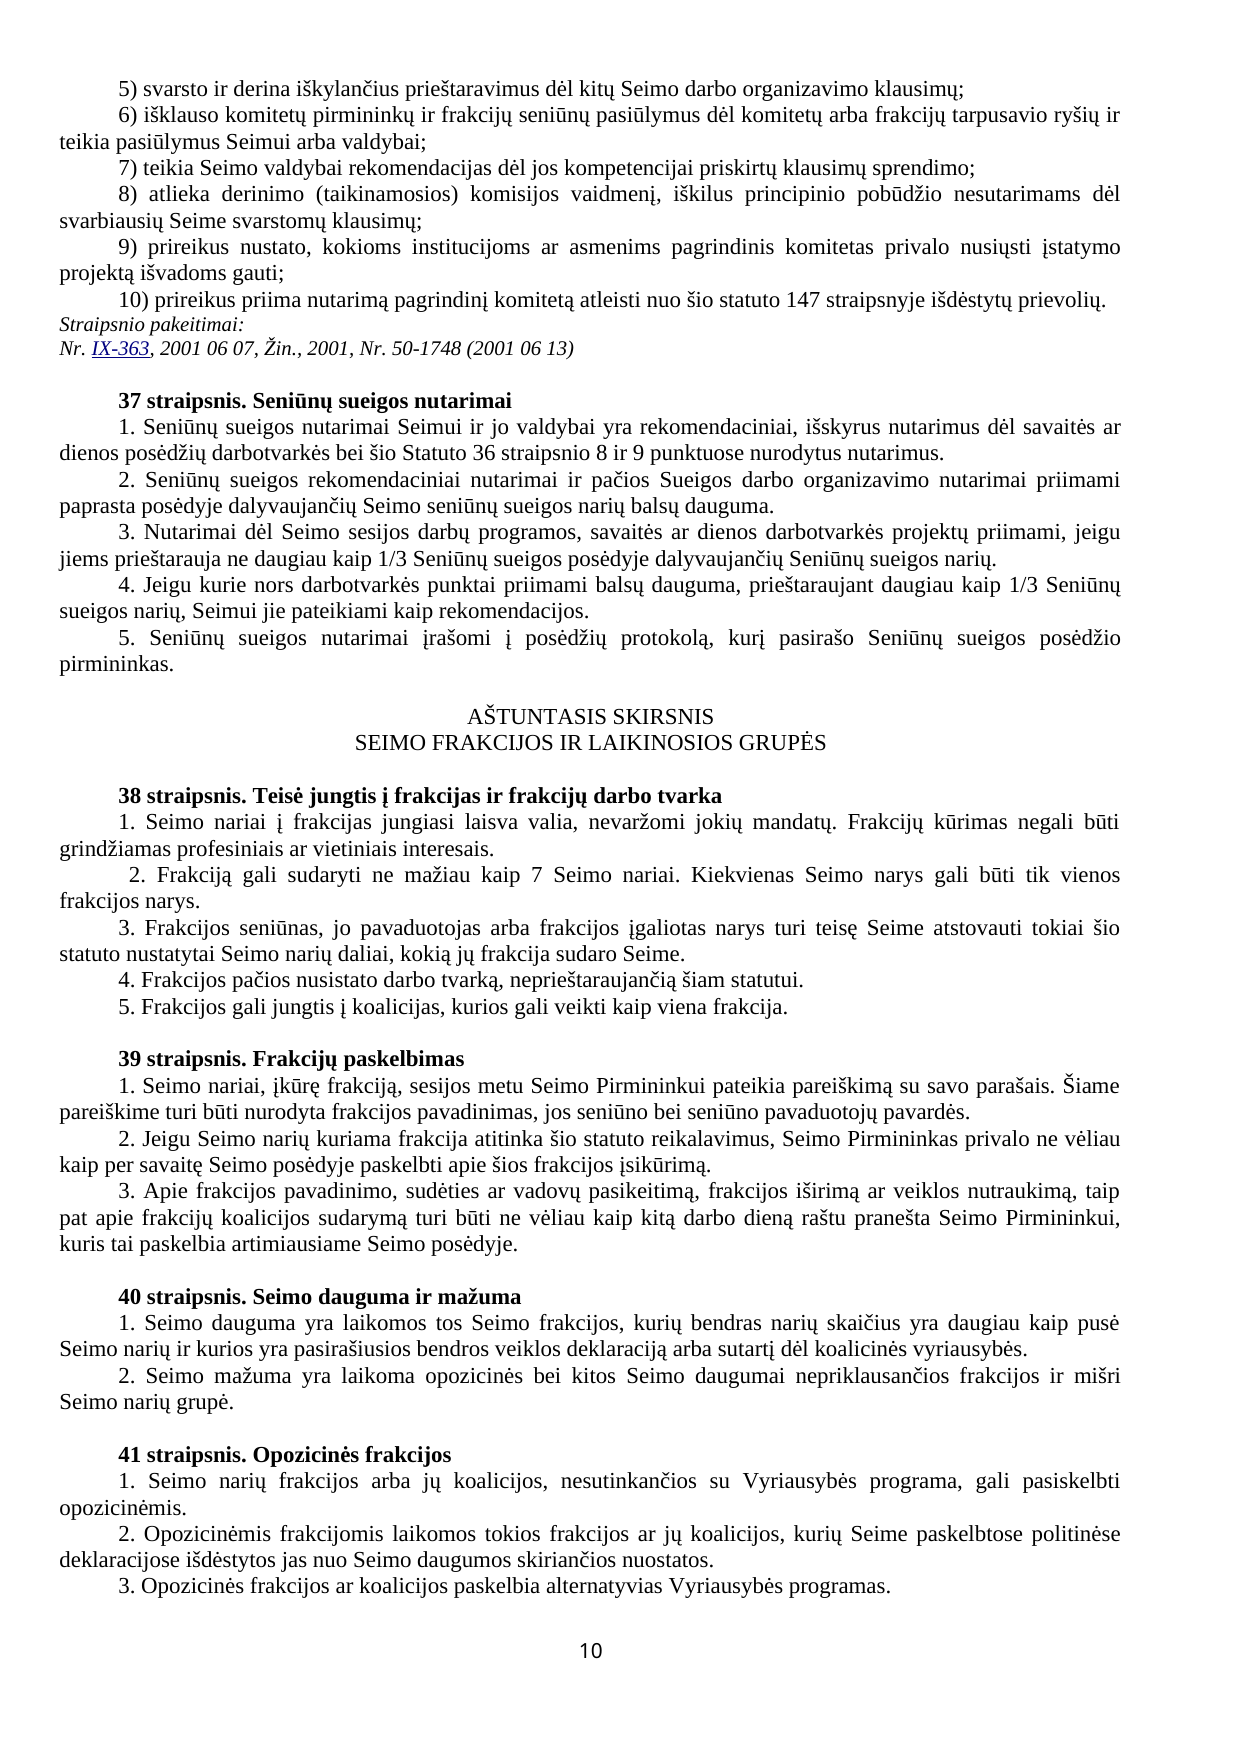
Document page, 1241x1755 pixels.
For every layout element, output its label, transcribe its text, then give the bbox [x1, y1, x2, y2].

text Straipsnio pakeitimai: [59, 312, 1122, 336]
text 40 straipsnis. Seimo dauguma ir mažuma [59, 1283, 1122, 1309]
text 5. Frakcijos gali jungtis į koalicijas, kurios gali veikti kaip viena frakcija. [59, 993, 1122, 1019]
text 3. Apie frakcijos pavadinimo, sudėties ar vadovų pasikeitimą, frakcijos iširimą ar veiklos nutraukimą, taip pat apie frakcijų koalicijos sudarymą turi būti ne vėliau kaip kitą darbo dieną raštu pranešta Seimo Pirmininkui, kuris tai paskelbia artimiausiame Seimo posėdyje. [59, 1177, 1122, 1256]
text 4. Jeigu kurie nors darbotvarkės punktai priimami balsų dauguma, prieštaraujant daugiau kaip 1/3 Seniūnų sueigos narių, Seimui jie pateikiami kaip rekomendacijos. [59, 571, 1122, 624]
text 4. Frakcijos pačios nusistato darbo tvarką, neprieštaraujančią šiam statutui. [59, 966, 1122, 993]
text 5) svarsto ir derina iškylančius prieštaravimus dėl kitų Seimo darbo organizavimo klausimų; [59, 75, 1122, 101]
text 3. Nutarimai dėl Seimo sesijos darbų programos, savaitės ar dienos darbotvarkės projektų priimami, jeigu jiems prieštarauja ne daugiau kaip 1/3 Seniūnų sueigos posėdyje dalyvaujančių Seniūnų sueigos narių. [59, 518, 1122, 571]
text 3. Opozicinės frakcijos ar koalicijos paskelbia alternatyvias Vyriausybės programas. [59, 1573, 1122, 1599]
text 5. Seniūnų sueigos nutarimai įrašomi į posėdžių protokolą, kurį pasirašo Seniūnų sueigos posėdžio pirmininkas. [59, 624, 1122, 677]
text 2. Jeigu Seimo narių kuriama frakcija atitinka šio statuto reikalavimus, Seimo Pirmininkas privalo ne vėliau kaip per savaitę Seimo posėdyje paskelbti apie šios frakcijos įsikūrimą. [59, 1124, 1122, 1177]
text AŠTUNTASIS SKIRSNIS [59, 703, 1122, 729]
text 39 straipsnis. Frakcijų paskelbimas [59, 1046, 1122, 1072]
text 1. Seniūnų sueigos nutarimai Seimui ir jo valdybai yra rekomendaciniai, išskyrus nutarimus dėl savaitės ar dienos posėdžių darbotvarkės bei šio Statuto 36 straipsnio 8 ir 9 punktuose nurodytus nutarimus. [59, 413, 1122, 466]
text SEIMO FRAKCIJOS IR LAIKINOSIOS GRUPĖS [59, 729, 1122, 756]
text 9) prireikus nustato, kokioms institucijoms ar asmenims pagrindinis komitetas privalo nusiųsti įstatymo projektą išvadoms gauti; [59, 233, 1122, 286]
text 6) išklauso komitetų pirmininkų ir frakcijų seniūnų pasiūlymus dėl komitetų arba frakcijų tarpusavio ryšių ir teikia pasiūlymus Seimui arba valdybai; [59, 101, 1122, 154]
text 38 straipsnis. Teisė jungtis į frakcijas ir frakcijų darbo tvarka [59, 782, 1122, 808]
text 1. Seimo dauguma yra laikomos tos Seimo frakcijos, kurių bendras narių skaičius yra daugiau kaip pusė Seimo narių ir kurios yra pasirašiusios bendros veiklos deklaraciją arba sutartį dėl koalicinės vyriausybės. [59, 1309, 1122, 1362]
text Nr. IX-363, 2001 06 07, Žin., 2001, Nr. 50-1748 (2001 06 13) [59, 336, 1122, 360]
text 37 straipsnis. Seniūnų sueigos nutarimai [59, 387, 1122, 413]
text 2. Opozicinėmis frakcijomis laikomos tokios frakcijos ar jų koalicijos, kurių Seime paskelbtose politinėse deklaracijose išdėstytos jas nuo Seimo daugumos skiriančios nuostatos. [59, 1520, 1122, 1573]
text 2. Frakciją gali sudaryti ne mažiau kaip 7 Seimo nariai. Kiekvienas Seimo narys gali būti tik vienos frakcijos narys. [59, 861, 1122, 914]
text 10) prireikus priima nutarimą pagrindinį komitetą atleisti nuo šio statuto 147 straipsnyje išdėstytų prievolių. [59, 286, 1122, 312]
text 41 straipsnis. Opozicinės frakcijos [59, 1441, 1122, 1467]
text 8) atlieka derinimo (taikinamosios) komisijos vaidmenį, iškilus principinio pobūdžio nesutarimams dėl svarbiausių Seime svarstomų klausimų; [59, 180, 1122, 233]
text 2. Seimo mažuma yra laikoma opozicinės bei kitos Seimo daugumai nepriklausančios frakcijos ir mišri Seimo narių grupė. [59, 1362, 1122, 1414]
text 1. Seimo nariai į frakcijas jungiasi laisva valia, nevaržomi jokių mandatų. Frakcijų kūrimas negali būti grindžiamas profesiniais ar vietiniais interesais. [59, 808, 1122, 861]
text 2. Seniūnų sueigos rekomendaciniai nutarimai ir pačios Sueigos darbo organizavimo nutarimai priimami paprasta posėdyje dalyvaujančių Seimo seniūnų sueigos narių balsų dauguma. [59, 466, 1122, 518]
text 1. Seimo nariai, įkūrę frakciją, sesijos metu Seimo Pirmininkui pateikia pareiškimą su savo parašais. Šiame pareiškime turi būti nurodyta frakcijos pavadinimas, jos seniūno bei seniūno pavaduotojų pavardės. [59, 1072, 1122, 1124]
text 3. Frakcijos seniūnas, jo pavaduotojas arba frakcijos įgaliotas narys turi teisę Seime atstovauti tokiai šio statuto nustatytai Seimo narių daliai, kokią jų frakcija sudaro Seime. [59, 914, 1122, 966]
text 7) teikia Seimo valdybai rekomendacijas dėl jos kompetencijai priskirtų klausimų sprendimo; [59, 154, 1122, 180]
text 1. Seimo narių frakcijos arba jų koalicijos, nesutinkančios su Vyriausybės programa, gali pasiskelbti opozicinėmis. [59, 1467, 1122, 1520]
